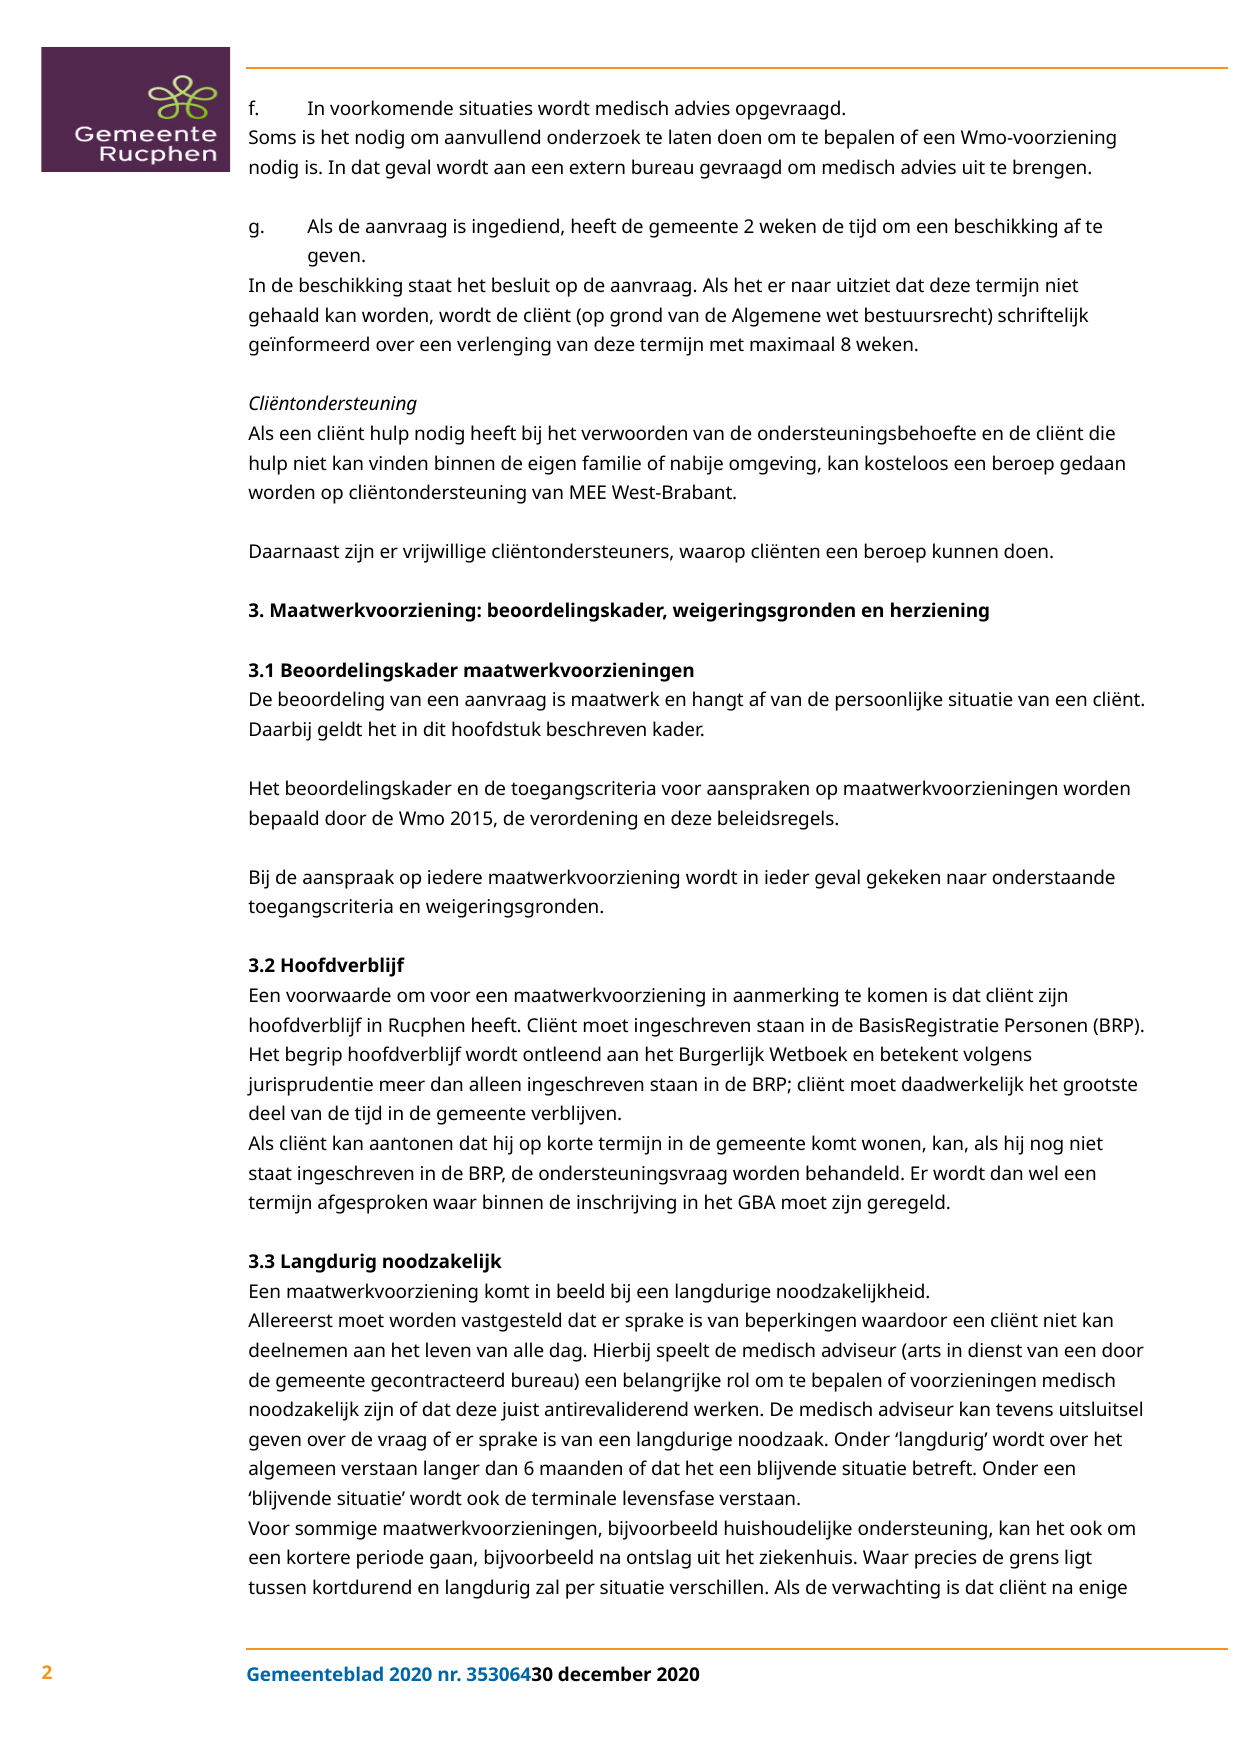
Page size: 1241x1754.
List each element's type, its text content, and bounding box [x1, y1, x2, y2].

text Een maatwerkvoorziening komt in beeld bij een langdurige noodzakelijkheid. [248, 1278, 1152, 1304]
text Voor sommige maatwerkvoorzieningen, bijvoorbeeld huishoudelijke ondersteuning, kan het ook om een kortere periode gaan, bijvoorbeeld na ontslag uit het ziekenhuis. Waar precies de grens ligt tussen kortdurend en langdurig zal per situatie verschillen. Als de verwachting is dat cliënt na enige [248, 1515, 1152, 1600]
text Een voorwaarde om voor een maatwerkvoorziening in aanmerking te komen is dat cliënt zijn hoofdverblijf in Rucphen heeft. Cliënt moet ingeschreven staan in de BasisRegistratie Personen (BRP). [248, 982, 1152, 1038]
text Daarnaast zijn er vrijwillige cliëntondersteuners, waarop cliënten een beroep kunnen doen. [248, 538, 1152, 564]
text Bij de aanspraak op iedere maatwerkvoorziening wordt in ieder geval gekeken naar onderstaande toegangscriteria en weigeringsgronden. [248, 864, 1152, 919]
list In voorkomende situaties wordt medisch advies opgevraagd. [248, 95, 1152, 121]
text Als een cliënt hulp nodig heeft bij het verwoorden van de ondersteuningsbehoefte en de cliënt die hulp niet kan vinden binnen de eigen familie of nabije omgeving, kan kosteloos een beroep gedaan worden op cliëntondersteuning van MEE West-Brabant. [248, 420, 1152, 505]
text 3.3 Langdurig noodzakelijk [248, 1248, 1152, 1274]
picture [41, 47, 231, 172]
list Als de aanvraag is ingediend, heeft de gemeente 2 weken de tijd om een beschikking af te geven. [248, 213, 1152, 268]
text Het beoordelingskader en de toegangscriteria voor aanspraken op maatwerkvoorzieningen worden bepaald door de Wmo 2015, de verordening en deze beleidsregels. [248, 775, 1152, 831]
text Cliëntondersteuning [248, 391, 1152, 416]
text Als cliënt kan aantonen dat hij op korte termijn in de gemeente komt wonen, kan, als hij nog niet staat ingeschreven in de BRP, de ondersteuningsvraag worden behandeld. Er wordt dan wel een termijn afgesproken waar binnen de inschrijving in het GBA moet zijn geregeld. [248, 1130, 1152, 1215]
text Het begrip hoofdverblijf wordt ontleend aan het Burgerlijk Wetboek en betekent volgens jurisprudentie meer dan alleen ingeschreven staan in de BRP; cliënt moet daadwerkelijk het grootste deel van de tijd in de gemeente verblijven. [248, 1041, 1152, 1126]
text Soms is het nodig om aanvullend onderzoek te laten doen om te bepalen of een Wmo-voorziening nodig is. In dat geval wordt aan een extern bureau gevraagd om medisch advies uit te brengen. [248, 124, 1152, 180]
text De beoordeling van een aanvraag is maatwerk en hangt af van de persoonlijke situatie van een cliënt. Daarbij geldt het in dit hoofdstuk beschreven kader. [248, 686, 1152, 742]
text 3. Maatwerkvoorziening: beoordelingskader, weigeringsgronden en herziening [248, 598, 1152, 623]
text 3.1 Beoordelingskader maatwerkvoorzieningen [248, 657, 1152, 683]
text In de beschikking staat het besluit op de aanvraag. Als het er naar uitziet dat deze termijn niet gehaald kan worden, wordt de cliënt (op grond van de Algemene wet bestuursrecht) schriftelijk geïnformeerd over een verlenging van deze termijn met maximaal 8 weken. [248, 272, 1152, 357]
text 3.2 Hoofdverblijf [248, 953, 1152, 978]
text Allereerst moet worden vastgesteld dat er sprake is van beperkingen waardoor een cliënt niet kan deelnemen aan het leven van alle dag. Hierbij speelt de medisch adviseur (arts in dienst van een door de gemeente gecontracteerd bureau) een belangrijke rol om te bepalen of voorzieningen medisch noodzakelijk zijn of dat deze juist antirevaliderend werken. De medisch adviseur kan tevens uitsluitsel geven over de vraag of er sprake is van een langdurige noodzaak. Onder ‘langdurig’ wordt over het algemeen verstaan langer dan 6 maanden of dat het een blijvende situatie betreft. Onder een ‘blijvende situatie’ wordt ook de terminale levensfase verstaan. [248, 1308, 1152, 1511]
